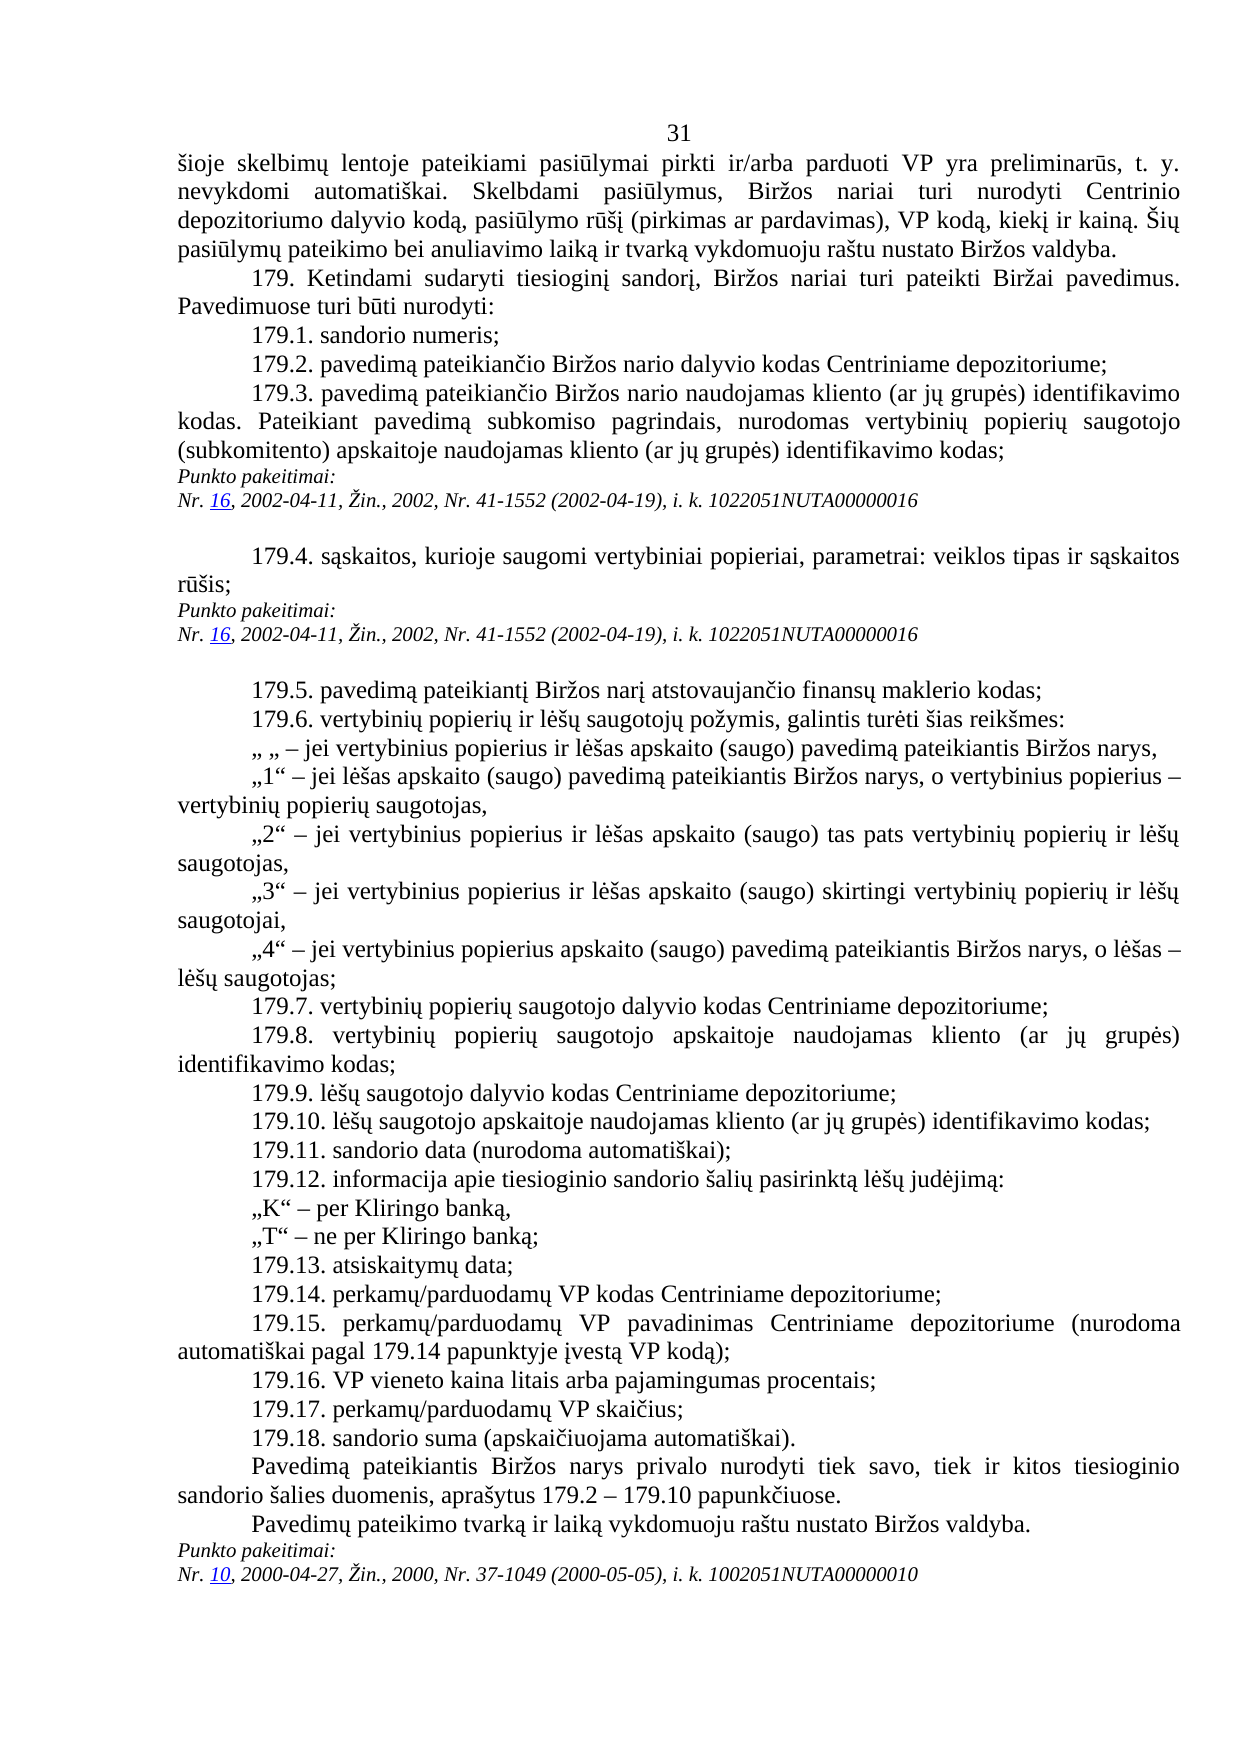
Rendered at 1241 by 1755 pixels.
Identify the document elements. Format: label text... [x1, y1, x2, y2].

text 179.13. atsiskaitymų data; [177, 1250, 1181, 1279]
text Nr. 16, 2002-04-11, Žin., 2002, Nr. 41-1552 (2002-04-19), i. k. 1022051NUTA00000016 [177, 622, 1181, 646]
text „ „ – jei vertybinius popierius ir lėšas apskaito (saugo) pavedimą pateikiantis Biržos narys, [177, 733, 1181, 761]
text 179.8. vertybinių popierių saugotojo apskaitoje naudojamas kliento (ar jų grupės) identifikavimo kodas; [177, 1020, 1181, 1078]
text šioje skelbimų lentoje pateikiami pasiūlymai pirkti ir/arba parduoti VP yra preliminarūs, t. y. nevykdomi automatiškai. Skelbdami pasiūlymus, Biržos nariai turi nurodyti Centrinio depozitoriumo dalyvio kodą, pasiūlymo rūšį (pirkimas ar pardavimas), VP kodą, kiekį ir kainą. Šių pasiūlymų pateikimo bei anuliavimo laiką ir tvarką vykdomuoju raštu nustato Biržos valdyba. [177, 148, 1181, 263]
text 179. Ketindami sudaryti tiesioginį sandorį, Biržos nariai turi pateikti Biržai pavedimus. Pavedimuose turi būti nurodyti: [177, 263, 1181, 320]
text Pavedimų pateikimo tvarką ir laiką vykdomuoju raštu nustato Biržos valdyba. [177, 1509, 1181, 1538]
text 179.14. perkamų/parduodamų VP kodas Centriniame depozitoriume; [177, 1279, 1181, 1308]
text Punkto pakeitimai: [177, 1538, 1181, 1562]
text Punkto pakeitimai: [177, 598, 1181, 622]
text 179.9. lėšų saugotojo dalyvio kodas Centriniame depozitoriume; [177, 1078, 1181, 1106]
text Nr. 16, 2002-04-11, Žin., 2002, Nr. 41-1552 (2002-04-19), i. k. 1022051NUTA00000016 [177, 488, 1181, 512]
text 179.10. lėšų saugotojo apskaitoje naudojamas kliento (ar jų grupės) identifikavimo kodas; [177, 1106, 1181, 1135]
text 179.17. perkamų/parduodamų VP skaičius; [177, 1394, 1181, 1423]
text 179.15. perkamų/parduodamų VP pavadinimas Centriniame depozitoriume (nurodoma automatiškai pagal 179.14 papunktyje įvestą VP kodą); [177, 1308, 1181, 1365]
text 179.2. pavedimą pateikiančio Biržos nario dalyvio kodas Centriniame depozitoriume; [177, 349, 1181, 378]
text Pavedimą pateikiantis Biržos narys privalo nurodyti tiek savo, tiek ir kitos tiesioginio sandorio šalies duomenis, aprašytus 179.2 – 179.10 papunkčiuose. [177, 1451, 1181, 1509]
text „2“ – jei vertybinius popierius ir lėšas apskaito (saugo) tas pats vertybinių popierių ir lėšų saugotojas, [177, 819, 1181, 876]
text 179.1. sandorio numeris; [177, 320, 1181, 349]
text 179.3. pavedimą pateikiančio Biržos nario naudojamas kliento (ar jų grupės) identifikavimo kodas. Pateikiant pavedimą subkomiso pagrindais, nurodomas vertybinių popierių saugotojo (subkomitento) apskaitoje naudojamas kliento (ar jų grupės) identifikavimo kodas; [177, 378, 1181, 464]
text „3“ – jei vertybinius popierius ir lėšas apskaito (saugo) skirtingi vertybinių popierių ir lėšų saugotojai, [177, 876, 1181, 934]
text Punkto pakeitimai: [177, 464, 1181, 488]
text 179.5. pavedimą pateikiantį Biržos narį atstovaujančio finansų maklerio kodas; [177, 675, 1181, 704]
text „T“ – ne per Kliringo banką; [177, 1221, 1181, 1250]
text 179.11. sandorio data (nurodoma automatiškai); [177, 1135, 1181, 1164]
text 179.6. vertybinių popierių ir lėšų saugotojų požymis, galintis turėti šias reikšmes: [177, 704, 1181, 733]
text 179.12. informacija apie tiesioginio sandorio šalių pasirinktą lėšų judėjimą: [177, 1164, 1181, 1193]
text „K“ – per Kliringo banką, [177, 1193, 1181, 1221]
text Nr. 10, 2000-04-27, Žin., 2000, Nr. 37-1049 (2000-05-05), i. k. 1002051NUTA00000010 [177, 1562, 1181, 1586]
text 179.18. sandorio suma (apskaičiuojama automatiškai). [177, 1423, 1181, 1451]
text 179.7. vertybinių popierių saugotojo dalyvio kodas Centriniame depozitoriume; [177, 991, 1181, 1020]
text 179.16. VP vieneto kaina litais arba pajamingumas procentais; [177, 1365, 1181, 1394]
text „4“ – jei vertybinius popierius apskaito (saugo) pavedimą pateikiantis Biržos narys, o lėšas – lėšų saugotojas; [177, 934, 1181, 991]
text 179.4. sąskaitos, kurioje saugomi vertybiniai popieriai, parametrai: veiklos tipas ir sąskaitos rūšis; [177, 541, 1181, 598]
text „1“ – jei lėšas apskaito (saugo) pavedimą pateikiantis Biržos narys, o vertybinius popierius – vertybinių popierių saugotojas, [177, 761, 1181, 819]
